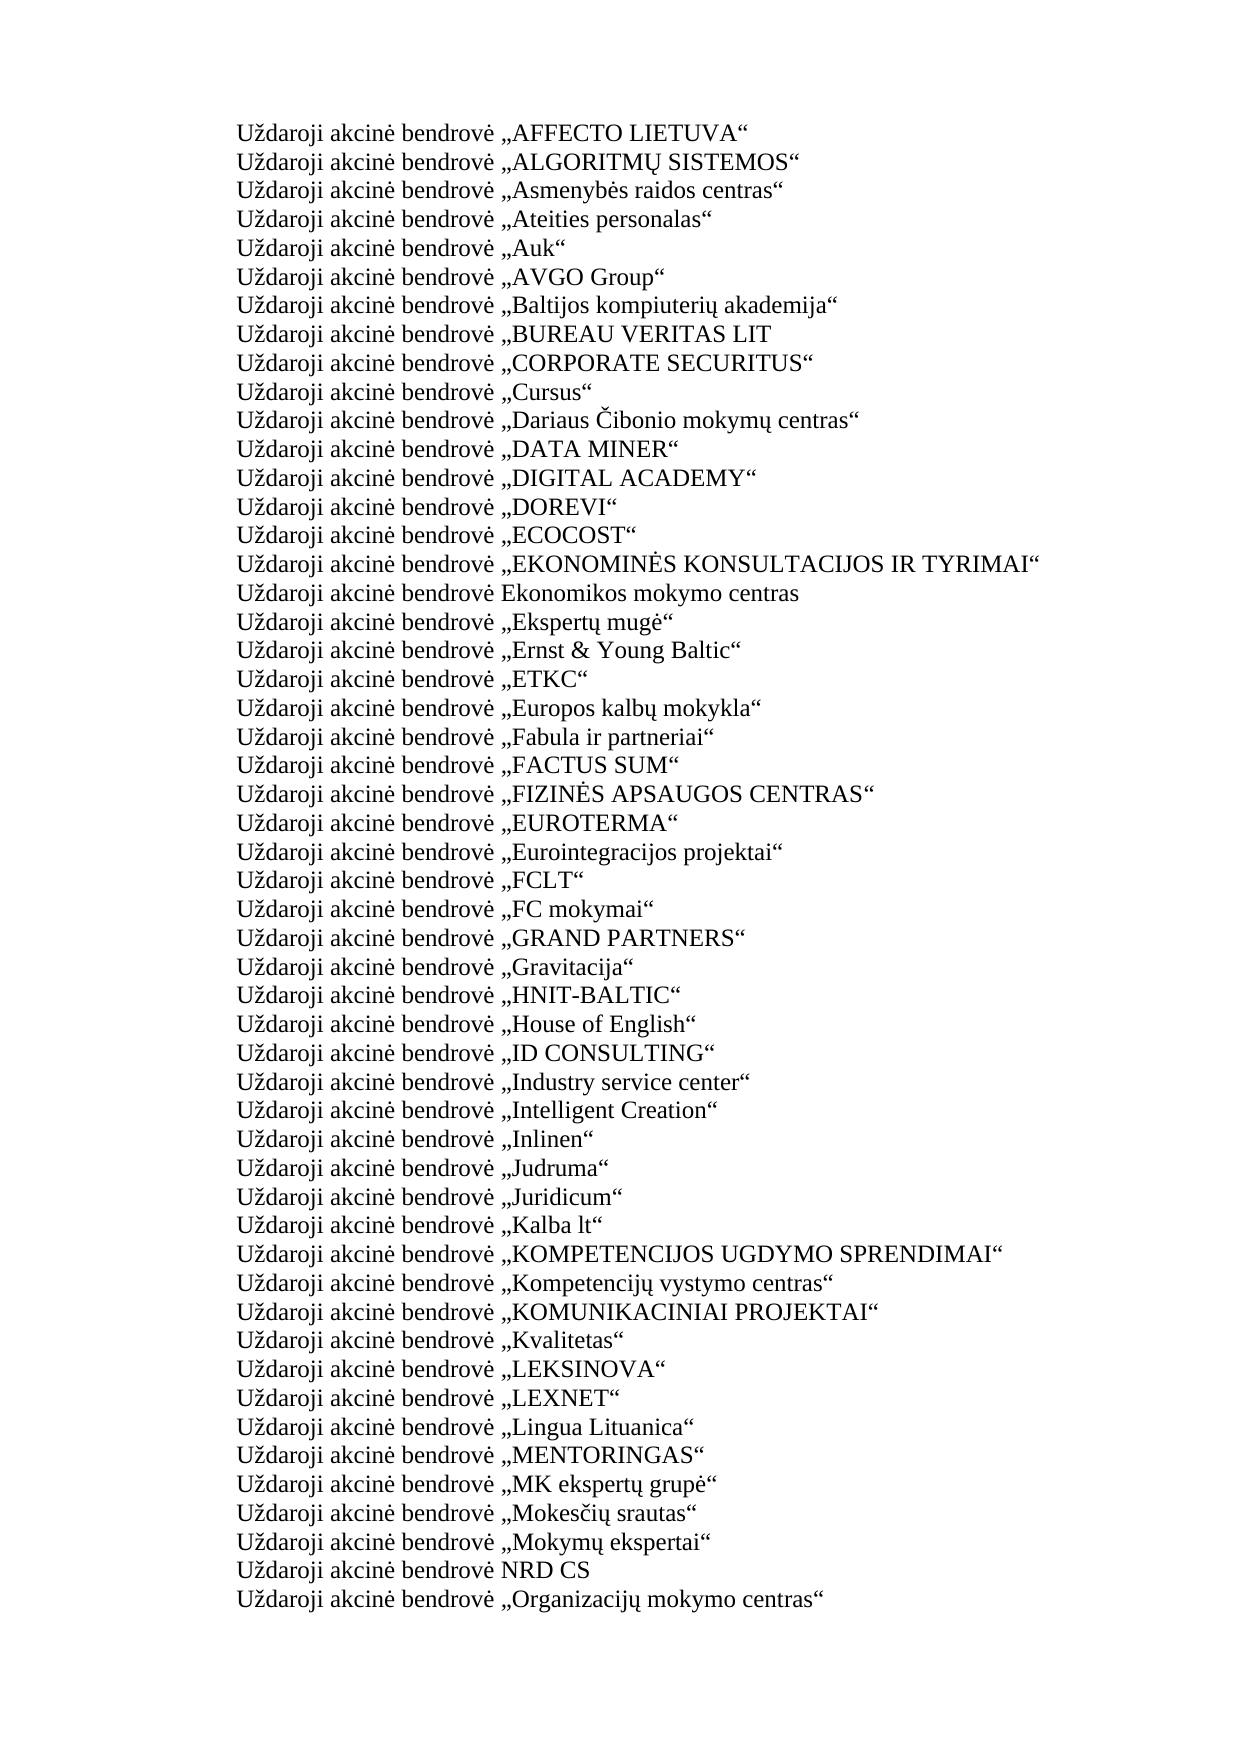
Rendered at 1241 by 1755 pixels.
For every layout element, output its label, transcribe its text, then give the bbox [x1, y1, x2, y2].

text Uždaroji akcinė bendrovė „Baltijos kompiuterių akademija“ [177, 291, 1122, 319]
text Uždaroji akcinė bendrovė „FIZINĖS APSAUGOS CENTRAS“ [177, 779, 1122, 808]
text Uždaroji akcinė bendrovė „MENTORINGAS“ [177, 1441, 1122, 1469]
text Uždaroji akcinė bendrovė „Cursus“ [177, 377, 1122, 406]
text Uždaroji akcinė bendrovė „AVGO Group“ [177, 262, 1122, 291]
text Uždaroji akcinė bendrovė „Asmenybės raidos centras“ [177, 176, 1122, 204]
text Uždaroji akcinė bendrovė „Lingua Lituanica“ [177, 1412, 1122, 1441]
text Uždaroji akcinė bendrovė „Kalba lt“ [177, 1211, 1122, 1239]
text Uždaroji akcinė bendrovė „Mokymų ekspertai“ [177, 1527, 1122, 1556]
text Uždaroji akcinė bendrovė „KOMUNIKACINIAI PROJEKTAI“ [177, 1297, 1122, 1326]
text Uždaroji akcinė bendrovė „DOREVI“ [177, 492, 1122, 521]
text Uždaroji akcinė bendrovė „DIGITAL ACADEMY“ [177, 463, 1122, 492]
text Uždaroji akcinė bendrovė „DATA MINER“ [177, 434, 1122, 463]
text Uždaroji akcinė bendrovė „EUROTERMA“ [177, 808, 1122, 837]
text Uždaroji akcinė bendrovė „KOMPETENCIJOS UGDYMO SPRENDIMAI“ [177, 1239, 1122, 1268]
text Uždaroji akcinė bendrovė „ETKC“ [177, 664, 1122, 693]
text Uždaroji akcinė bendrovė „GRAND PARTNERS“ [177, 923, 1122, 952]
text Uždaroji akcinė bendrovė „Inlinen“ [177, 1124, 1122, 1153]
text Uždaroji akcinė bendrovė „ALGORITMŲ SISTEMOS“ [177, 147, 1122, 176]
text Uždaroji akcinė bendrovė „Dariaus Čibonio mokymų centras“ [177, 406, 1122, 434]
text Uždaroji akcinė bendrovė „Gravitacija“ [177, 952, 1122, 981]
text Uždaroji akcinė bendrovė „Eurointegracijos projektai“ [177, 837, 1122, 866]
text Uždaroji akcinė bendrovė „FCLT“ [177, 866, 1122, 894]
text Uždaroji akcinė bendrovė „House of English“ [177, 1009, 1122, 1038]
text Uždaroji akcinė bendrovė „Judruma“ [177, 1153, 1122, 1182]
text Uždaroji akcinė bendrovė „ECOCOST“ [177, 521, 1122, 549]
text Uždaroji akcinė bendrovė „LEXNET“ [177, 1383, 1122, 1412]
text Uždaroji akcinė bendrovė NRD CS [177, 1556, 1122, 1584]
text Uždaroji akcinė bendrovė „Europos kalbų mokykla“ [177, 693, 1122, 722]
text Uždaroji akcinė bendrovė „Ateities personalas“ [177, 204, 1122, 233]
text Uždaroji akcinė bendrovė „Ernst & Young Baltic“ [177, 636, 1122, 664]
text Uždaroji akcinė bendrovė „ID CONSULTING“ [177, 1038, 1122, 1067]
text Uždaroji akcinė bendrovė „LEKSINOVA“ [177, 1354, 1122, 1383]
text Uždaroji akcinė bendrovė „Intelligent Creation“ [177, 1096, 1122, 1124]
text Uždaroji akcinė bendrovė „Fabula ir partneriai“ [177, 722, 1122, 751]
text Uždaroji akcinė bendrovė „AFFECTO LIETUVA“ [177, 118, 1122, 147]
text Uždaroji akcinė bendrovė „HNIT-BALTIC“ [177, 981, 1122, 1009]
text Uždaroji akcinė bendrovė „Ekspertų mugė“ [177, 607, 1122, 636]
text Uždaroji akcinė bendrovė „Kompetencijų vystymo centras“ [177, 1268, 1122, 1297]
text Uždaroji akcinė bendrovė „CORPORATE SECURITUS“ [177, 348, 1122, 377]
text Uždaroji akcinė bendrovė „Auk“ [177, 233, 1122, 262]
text Uždaroji akcinė bendrovė „FC mokymai“ [177, 894, 1122, 923]
text Uždaroji akcinė bendrovė „BUREAU VERITAS LIT [177, 319, 1122, 348]
text Uždaroji akcinė bendrovė „Mokesčių srautas“ [177, 1498, 1122, 1527]
text Uždaroji akcinė bendrovė „Juridicum“ [177, 1182, 1122, 1211]
text Uždaroji akcinė bendrovė „Industry service center“ [177, 1067, 1122, 1096]
text Uždaroji akcinė bendrovė „Organizacijų mokymo centras“ [177, 1584, 1122, 1613]
text Uždaroji akcinė bendrovė „EKONOMINĖS KONSULTACIJOS IR TYRIMAI“ [177, 549, 1122, 578]
text Uždaroji akcinė bendrovė Ekonomikos mokymo centras [177, 578, 1122, 607]
text Uždaroji akcinė bendrovė „FACTUS SUM“ [177, 751, 1122, 779]
text Uždaroji akcinė bendrovė „Kvalitetas“ [177, 1326, 1122, 1354]
text Uždaroji akcinė bendrovė „MK ekspertų grupė“ [177, 1469, 1122, 1498]
